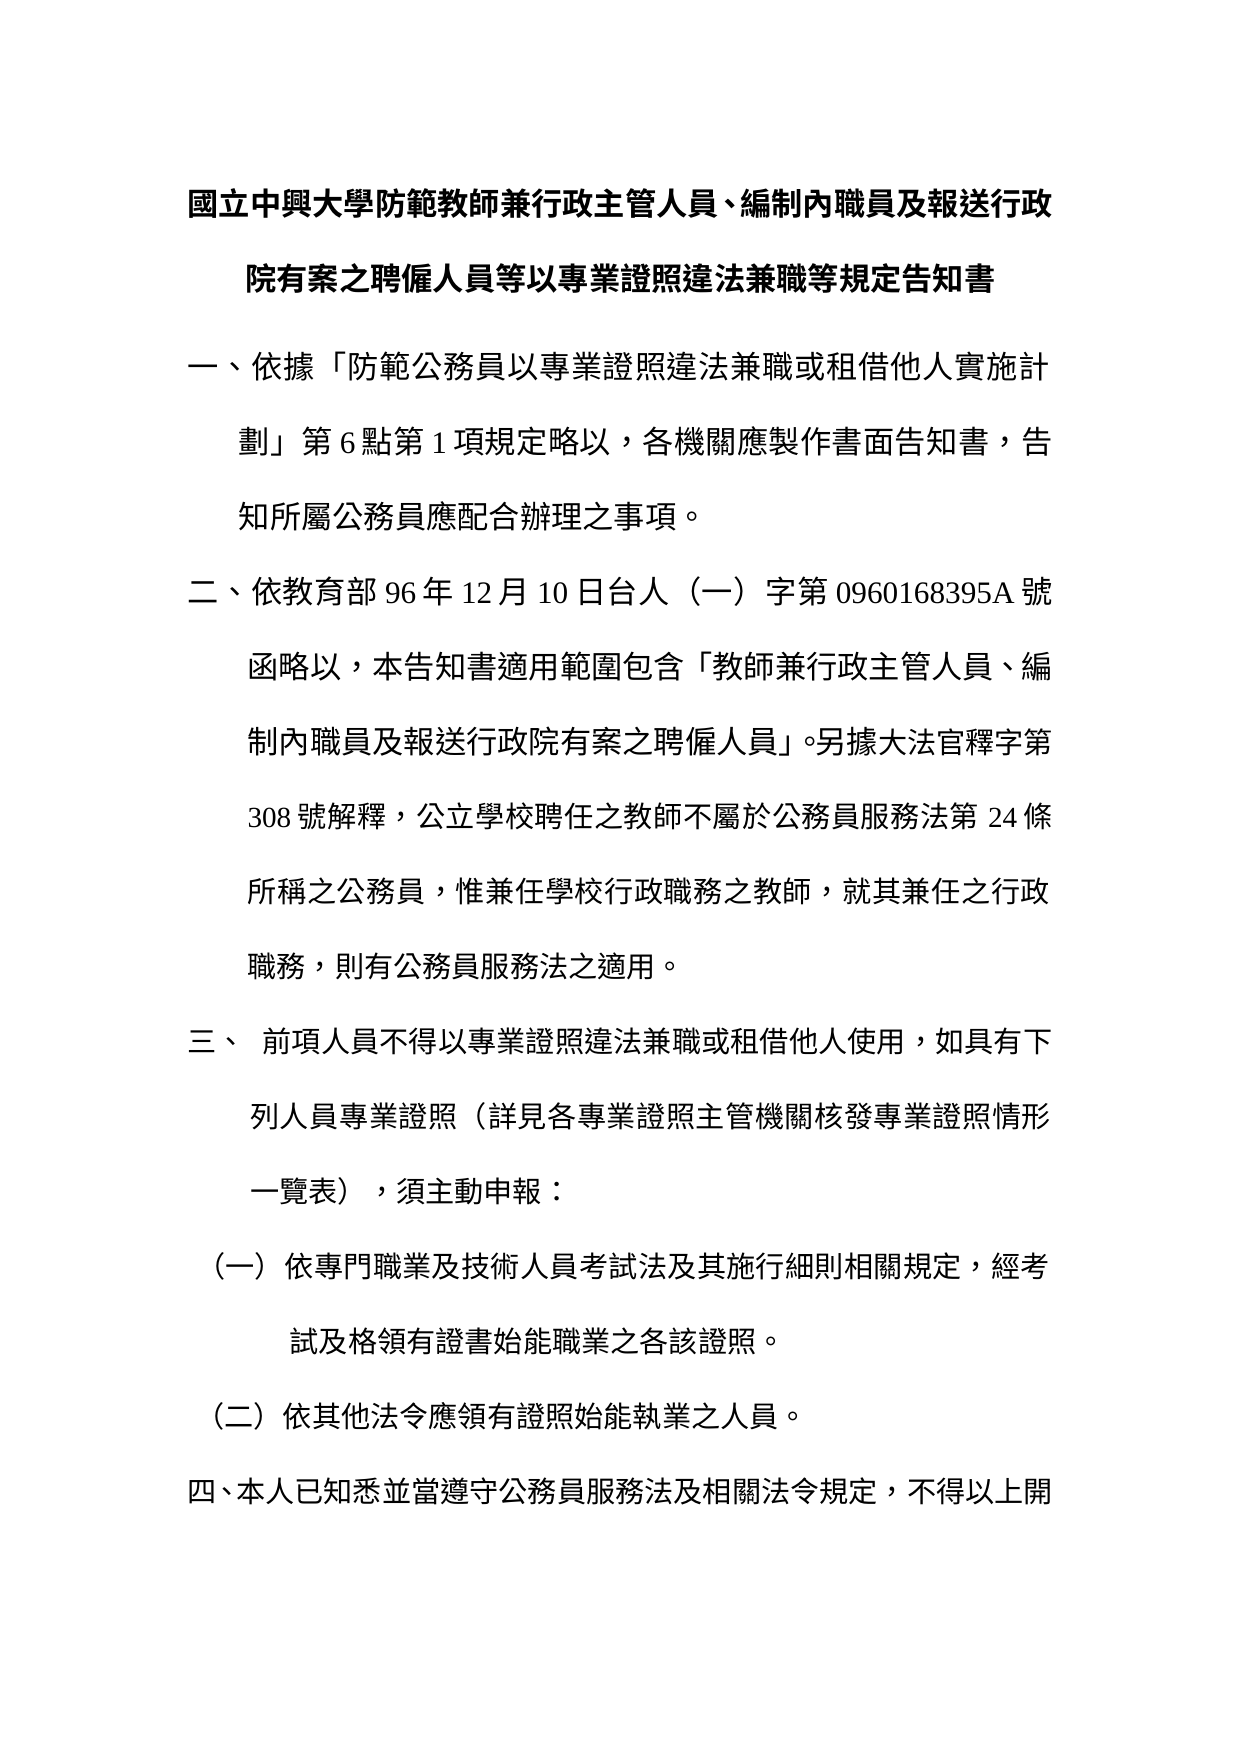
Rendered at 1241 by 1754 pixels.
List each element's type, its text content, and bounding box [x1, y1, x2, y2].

text 一、依據「防範公務員以專業證照違法兼職或租借他人實施計劃」第6點第1項規定略以，各機關應製作書面告知書，告知所屬公務員應配合辦理之事項。 [187, 327, 1053, 552]
text 國立中興大學防範教師兼行政主管人員、編制內職員及報送行政院有案之聘僱人員等以專業證照違法兼職等規定告知書 [187, 164, 1053, 314]
text 二、依教育部96年12月10日台人（一）字第0960168395A號函略以，本告知書適用範圍包含「教師兼行政主管人員、編制內職員及報送行政院有案之聘僱人員」。另據大法官釋字第308號解釋，公立學校聘任之教師不屬於公務員服務法第24條所稱之公務員，惟兼任學校行政職務之教師，就其兼任之行政職務，則有公務員服務法之適用。 [187, 552, 1053, 1002]
text 四、本人已知悉並當遵守公務員服務法及相關法令規定，不得以上開 [187, 1452, 1053, 1527]
text （二）依其他法令應領有證照始能執業之人員。 [187, 1377, 1053, 1452]
text （一）依專門職業及技術人員考試法及其施行細則相關規定，經考試及格領有證書始能職業之各該證照。 [187, 1227, 1053, 1377]
list 前項人員不得以專業證照違法兼職或租借他人使用，如具有下列人員專業證照（詳見各專業證照主管機關核發專業證照情形一覽表），須主動申報： [187, 1002, 1053, 1227]
